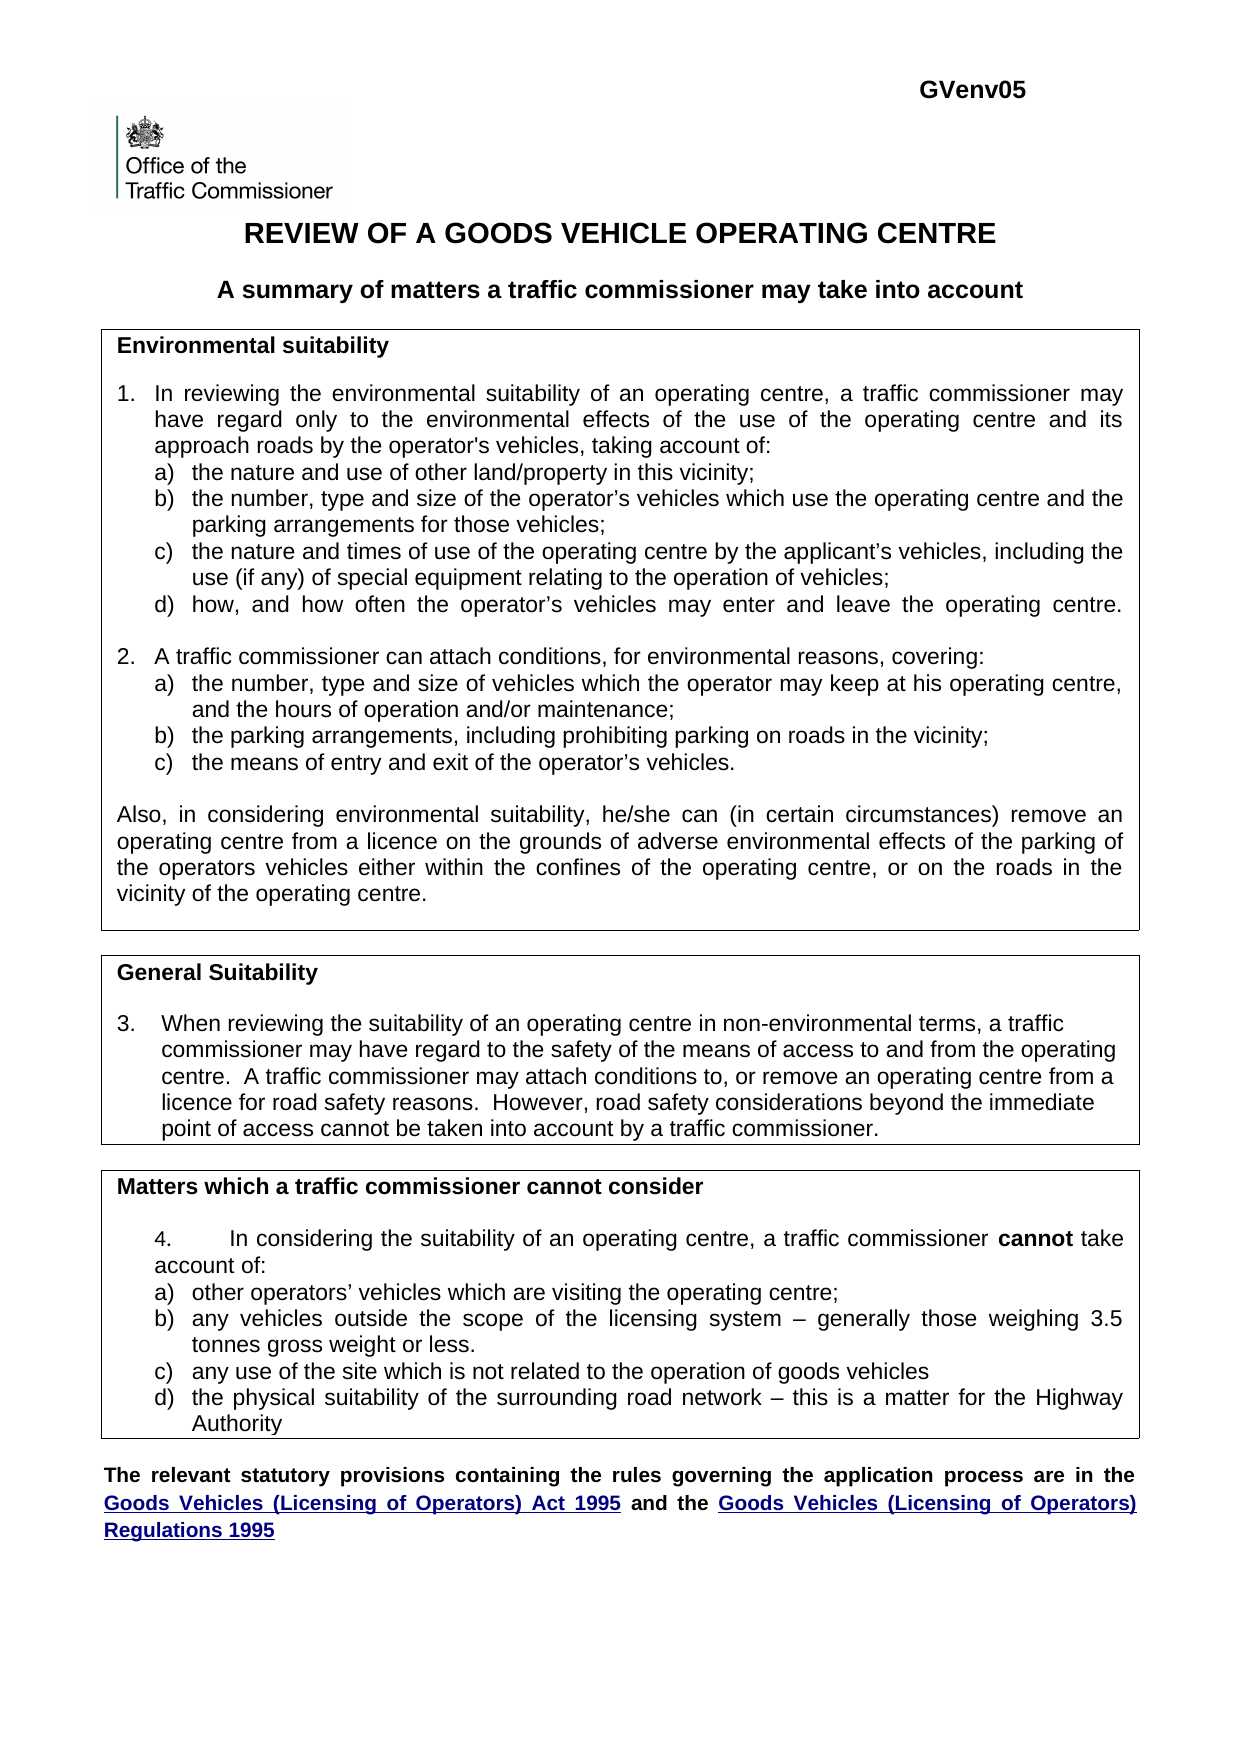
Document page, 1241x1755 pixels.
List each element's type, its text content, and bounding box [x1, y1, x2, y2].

list A traffic commissioner can attach conditions, for environmental reasons, covering: [117, 643, 1124, 669]
list other operators’ vehicles which are visiting the operating centre; [154, 1278, 1124, 1305]
text REVIEW OF A GOODS VEHICLE OPERATING CENTRE [89, 216, 1152, 249]
list the means of entry and exit of the operator’s vehicles. [154, 749, 1124, 775]
list the nature and use of other land/property in this vicinity; [154, 459, 1124, 485]
list the physical suitability of the surrounding road network – this is a matter for the Highway Authority [154, 1384, 1124, 1434]
list the number, type and size of vehicles which the operator may keep at his operating centre, and the hours of operation and/or maintenance; [154, 669, 1124, 722]
list how, and how often the operator’s vehicles may enter and leave the operating centre. [154, 591, 1124, 643]
text The relevant statutory provisions containing the rules governing the application process are in the Goods Vehicles (Licensing of Operators) Act 1995 and the Goods Vehicles (Licensing of Operators) Regulations 1995 [103, 1463, 1137, 1542]
list the parking arrangements, including prohibiting parking on roads in the vicinity; [154, 722, 1124, 749]
list In reviewing the environmental suitability of an operating centre, a traffic commissioner may have regard only to the environmental effects of the use of the operating centre and its approach roads by the operator's vehicles, taking account of: [117, 380, 1124, 459]
text Also, in considering environmental suitability, he/she can (in certain circumstances) remove an operating centre from a licence on the grounds of adverse environmental effects of the parking of the operators vehicles either within the confines of the operating centre, or on the roads in the vicinity of the operating centre. [117, 801, 1124, 907]
text 3. When reviewing the suitability of an operating centre in non-environmental terms, a traffic commissioner may have regard to the safety of the means of access to and from the operating centre. A traffic commissioner may attach conditions to, or remove an operating centre from a licence for road safety reasons. However, road safety considerations beyond the immediate point of access cannot be taken into account by a traffic commissioner. [117, 1010, 1124, 1141]
text Environmental suitability [117, 332, 1124, 359]
text General Suitability [117, 959, 1124, 985]
text Matters which a traffic commissioner cannot consider [117, 1173, 1124, 1199]
list In considering the suitability of an operating centre, a traffic commissioner cannot take account of: [154, 1224, 1124, 1278]
list any vehicles outside the scope of the licensing system – generally those weighing 3.5 tonnes gross weight or less. [154, 1305, 1124, 1358]
text A summary of matters a traffic commissioner may take into account [89, 275, 1152, 304]
list any use of the site which is not related to the operation of goods vehicles [154, 1358, 1124, 1384]
list the nature and times of use of the operating centre by the applicant’s vehicles, including the use (if any) of special equipment relating to the operation of vehicles; [154, 538, 1124, 591]
list the number, type and size of the operator’s vehicles which use the operating centre and the parking arrangements for those vehicles; [154, 485, 1124, 538]
